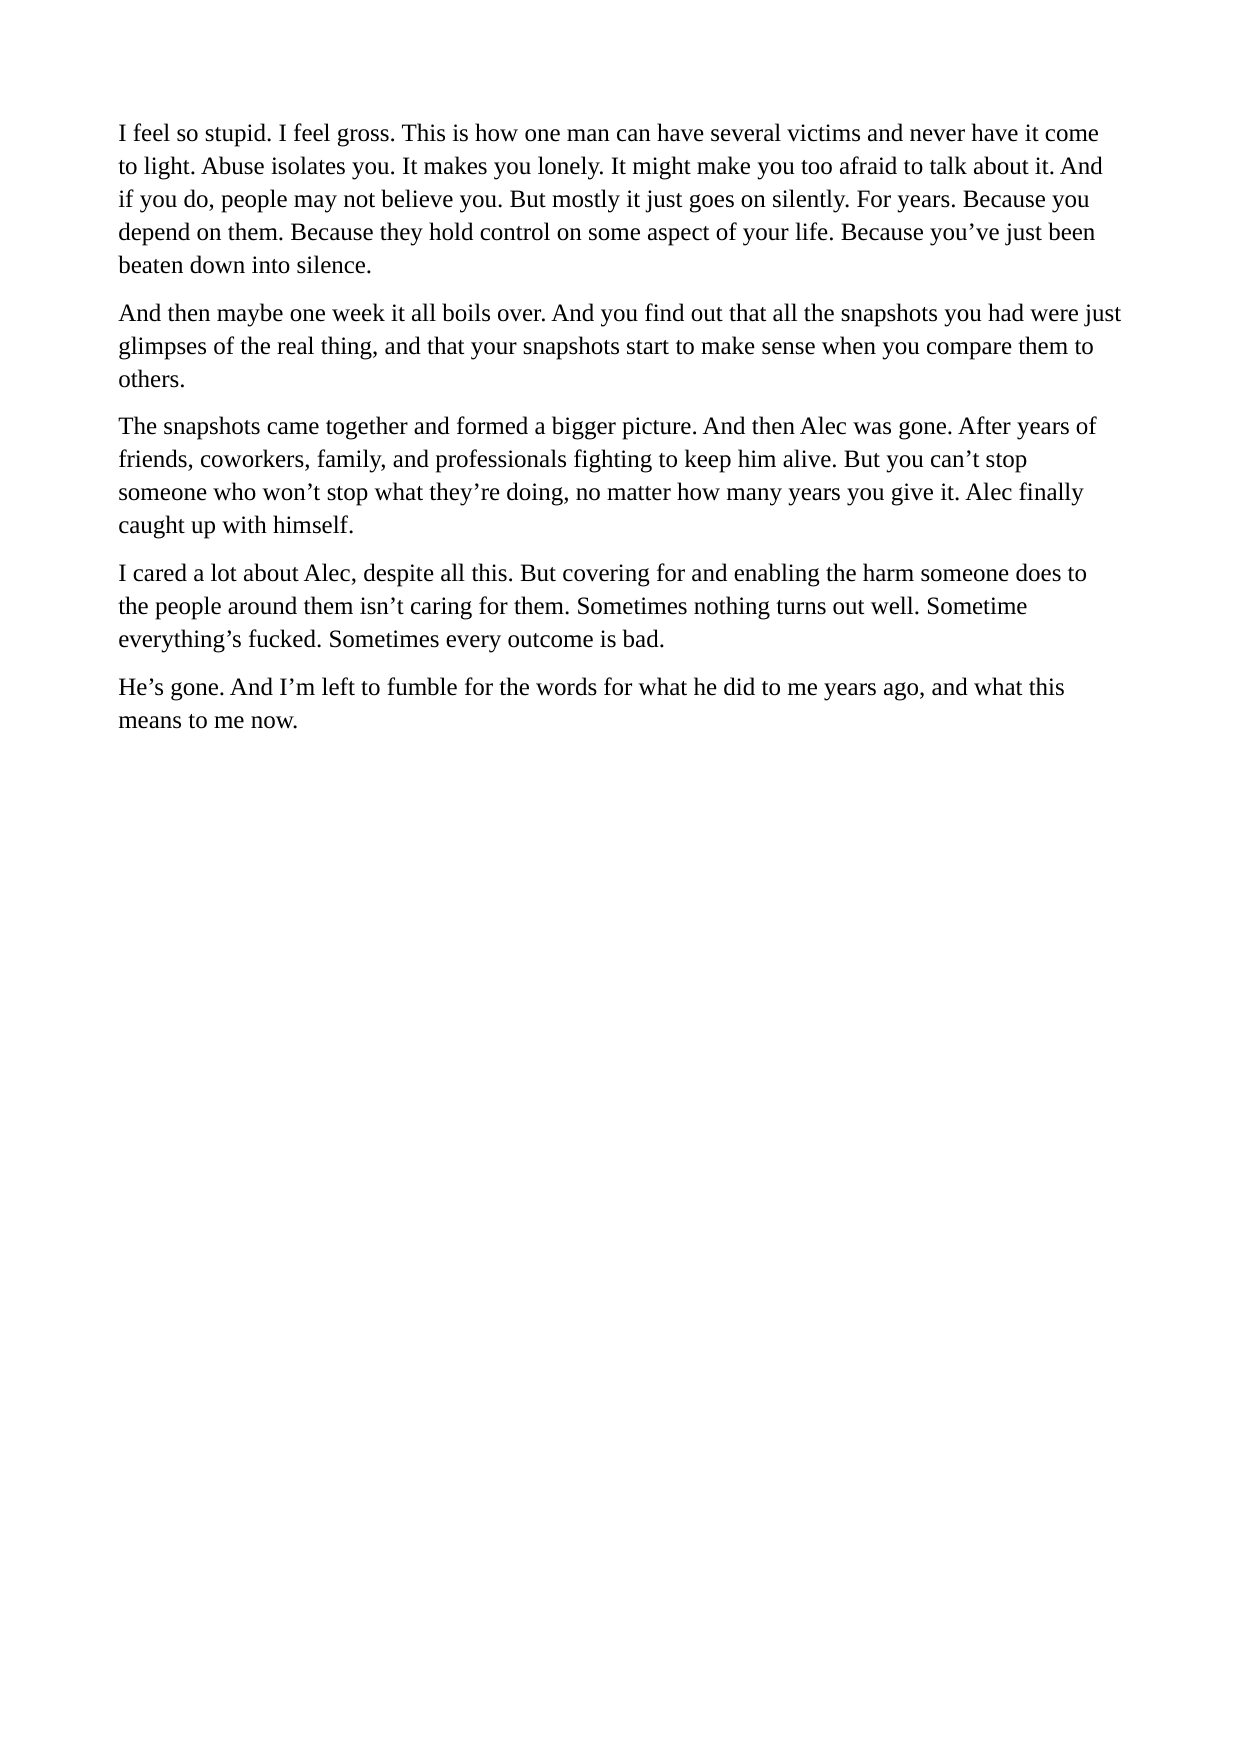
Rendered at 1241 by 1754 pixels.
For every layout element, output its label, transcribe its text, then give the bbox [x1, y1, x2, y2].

text And then maybe one week it all boils over. And you find out that all the snapshots you had were just glimpses of the real thing, and that your snapshots start to make sense when you compare them to others. [118, 298, 1122, 393]
text The snapshots came together and formed a bigger picture. And then Alec was gone. After years of friends, coworkers, family, and professionals fighting to keep him alive. But you can’t stop someone who won’t stop what they’re doing, no matter how many years you give it. Alec finally caught up with himself. [118, 411, 1122, 539]
text I cared a lot about Alec, despite all this. But covering for and enabling the harm someone does to the people around them isn’t caring for them. Sometimes nothing turns out well. Sometime everything’s fucked. Sometimes every outcome is bad. [118, 558, 1122, 653]
text I feel so stupid. I feel gross. This is how one man can have several victims and never have it come to light. Abuse isolates you. It makes you lonely. It might make you too afraid to talk about it. And if you do, people may not believe you. But mostly it just goes on silently. For years. Because you depend on them. Because they hold control on some aspect of your life. Because you’ve just been beaten down into silence. [118, 118, 1122, 279]
text He’s gone. And I’m left to fumble for the words for what he did to me years ago, and what this means to me now. [118, 672, 1122, 733]
